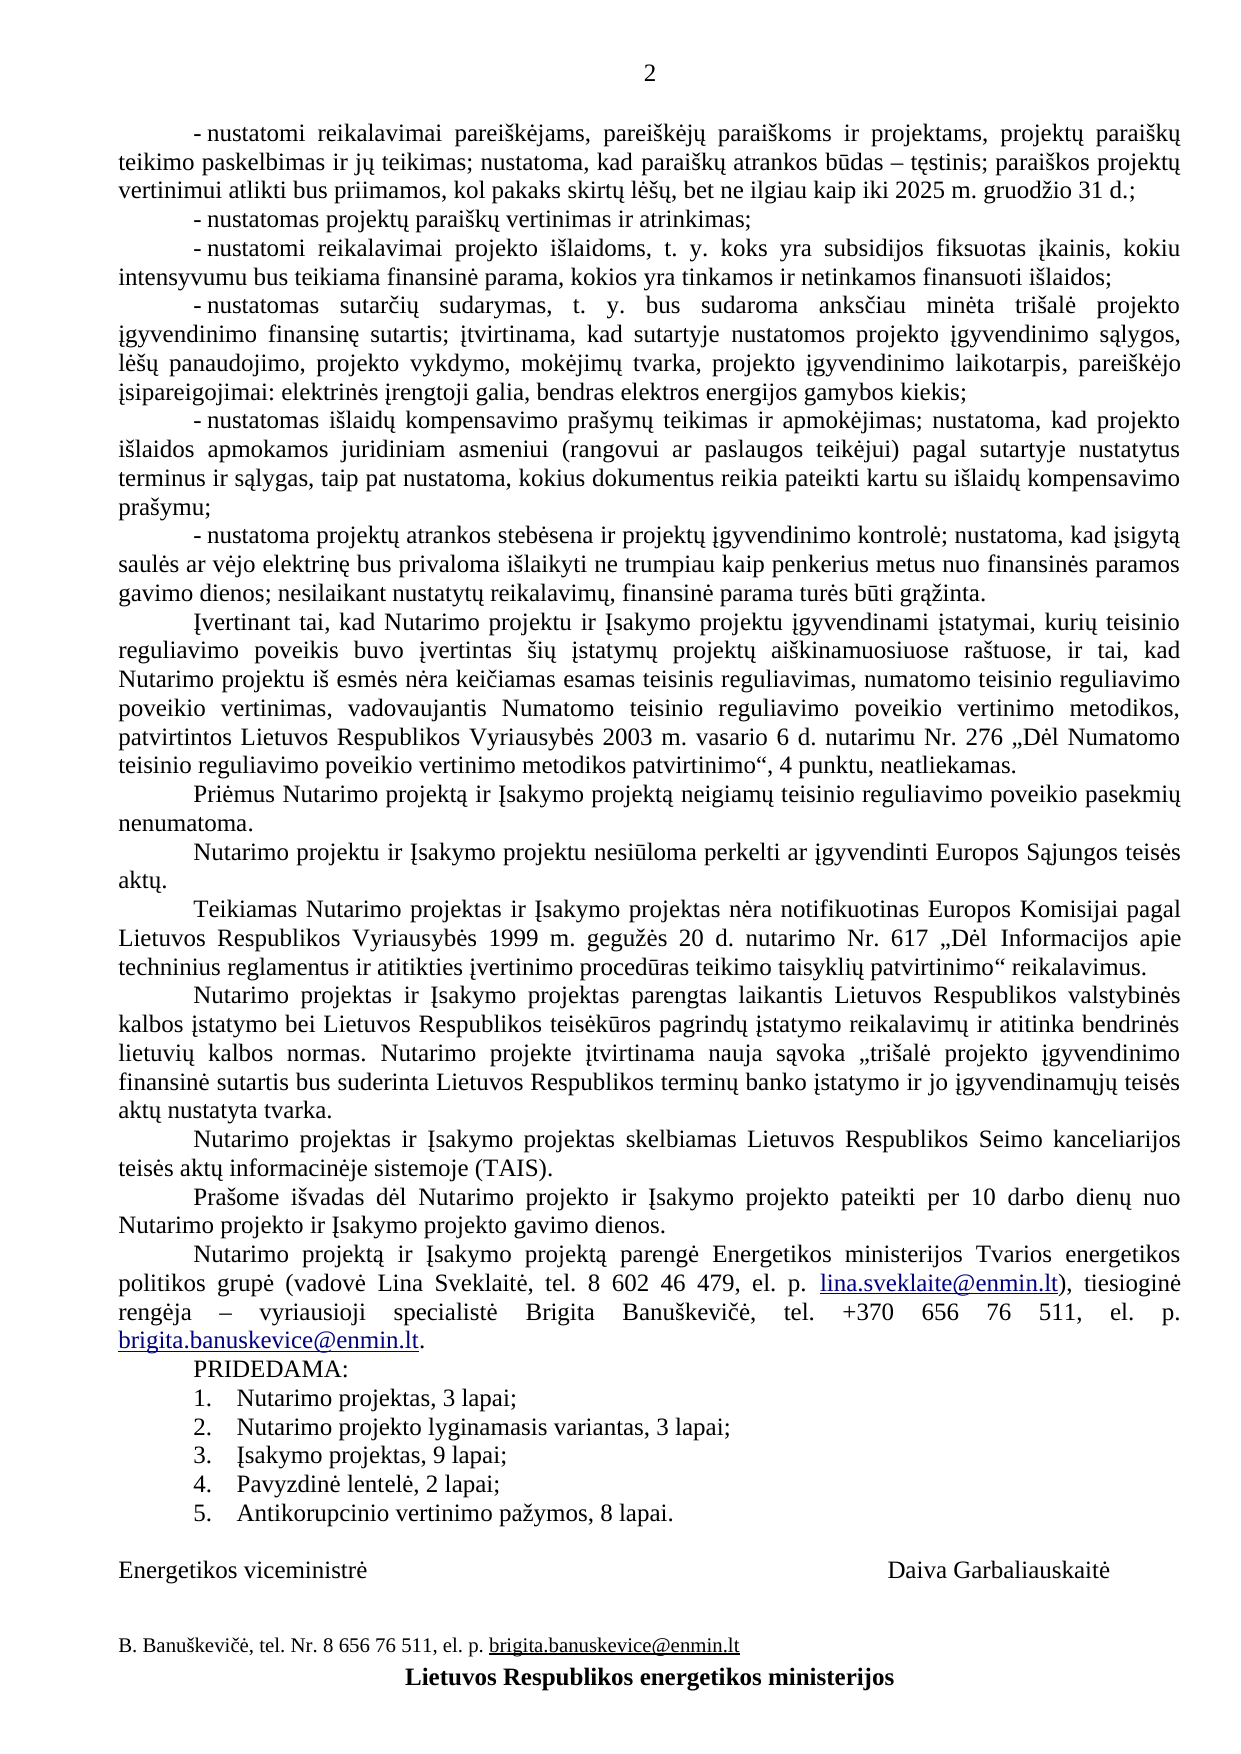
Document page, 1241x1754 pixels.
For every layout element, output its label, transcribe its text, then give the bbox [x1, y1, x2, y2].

text Nutarimo projektas ir Įsakymo projektas skelbiamas Lietuvos Respublikos Seimo kanceliarijos teisės aktų informacinėje sistemoje (TAIS). [118, 1124, 1181, 1182]
list Nutarimo projektas, 3 lapai; [118, 1383, 1181, 1412]
text Energetikos viceministrė Daiva Garbaliauskaitė [118, 1556, 1181, 1584]
text Teikiamas Nutarimo projektas ir Įsakymo projektas nėra notifikuotinas Europos Komisijai pagal Lietuvos Respublikos Vyriausybės 1999 m. gegužės 20 d. nutarimo Nr. 617 „Dėl Informacijos apie techninius reglamentus ir atitikties įvertinimo procedūras teikimo taisyklių patvirtinimo“ reikalavimus. [118, 894, 1181, 981]
text Nutarimo projektą ir Įsakymo projektą parengė Energetikos ministerijos Tvarios energetikos politikos grupė (vadovė Lina Sveklaitė, tel. 8 602 46 479, el. p. lina.sveklaite@enmin.lt), tiesioginė rengėja – vyriausioji specialistė Brigita Banuškevičė, tel. +370 656 76 511, el. p. brigita.banuskevice@enmin.lt. [118, 1239, 1181, 1354]
list Antikorupcinio vertinimo pažymos, 8 lapai. [118, 1498, 1181, 1527]
text B. Banuškevičė, tel. Nr. 8 656 76 511, el. p. brigita.banuskevice@enmin.lt [118, 1632, 1181, 1657]
text Nutarimo projektu ir Įsakymo projektu nesiūloma perkelti ar įgyvendinti Europos Sąjungos teisės aktų. [118, 837, 1181, 894]
list nustatomas projektų paraiškų vertinimas ir atrinkimas; [118, 204, 1181, 233]
list nustatomas išlaidų kompensavimo prašymų teikimas ir apmokėjimas; nustatoma, kad projekto išlaidos apmokamos juridiniam asmeniui (rangovui ar paslaugos teikėjui) pagal sutartyje nustatytus terminus ir sąlygas, taip pat nustatoma, kokius dokumentus reikia pateikti kartu su išlaidų kompensavimo prašymu; [118, 406, 1181, 521]
text Nutarimo projektas ir Įsakymo projektas parengtas laikantis Lietuvos Respublikos valstybinės kalbos įstatymo bei Lietuvos Respublikos teisėkūros pagrindų įstatymo reikalavimų ir atitinka bendrinės lietuvių kalbos normas. Nutarimo projekte įtvirtinama nauja sąvoka „trišalė projekto įgyvendinimo finansinė sutartis bus suderinta Lietuvos Respublikos terminų banko įstatymo ir jo įgyvendinamųjų teisės aktų nustatyta tvarka. [118, 981, 1181, 1124]
list nustatomas sutarčių sudarymas, t. y. bus sudaroma anksčiau minėta trišalė projekto įgyvendinimo finansinę sutartis; įtvirtinama, kad sutartyje nustatomos projekto įgyvendinimo sąlygos, lėšų panaudojimo, projekto vykdymo, mokėjimų tvarka, projekto įgyvendinimo laikotarpis, pareiškėjo įsipareigojimai: elektrinės įrengtoji galia, bendras elektros energijos gamybos kiekis; [118, 291, 1181, 406]
text Lietuvos Respublikos energetikos ministerijos [118, 1662, 1181, 1691]
list nustatoma projektų atrankos stebėsena ir projektų įgyvendinimo kontrolė; nustatoma, kad įsigytą saulės ar vėjo elektrinę bus privaloma išlaikyti ne trumpiau kaip penkerius metus nuo finansinės paramos gavimo dienos; nesilaikant nustatytų reikalavimų, finansinė parama turės būti grąžinta. [118, 521, 1181, 607]
list nustatomi reikalavimai projekto išlaidoms, t. y. koks yra subsidijos fiksuotas įkainis, kokiu intensyvumu bus teikiama finansinė parama, kokios yra tinkamos ir netinkamos finansuoti išlaidos; [118, 233, 1181, 291]
list Įsakymo projektas, 9 lapai; [118, 1441, 1181, 1469]
list nustatomi reikalavimai pareiškėjams, pareiškėjų paraiškoms ir projektams, projektų paraiškų teikimo paskelbimas ir jų teikimas; nustatoma, kad paraiškų atrankos būdas – tęstinis; paraiškos projektų vertinimui atlikti bus priimamos, kol pakaks skirtų lėšų, bet ne ilgiau kaip iki 2025 m. gruodžio 31 d.; [118, 118, 1181, 204]
text Įvertinant tai, kad Nutarimo projektu ir Įsakymo projektu įgyvendinami įstatymai, kurių teisinio reguliavimo poveikis buvo įvertintas šių įstatymų projektų aiškinamuosiuose raštuose, ir tai, kad Nutarimo projektu iš esmės nėra keičiamas esamas teisinis reguliavimas, numatomo teisinio reguliavimo poveikio vertinimas, vadovaujantis Numatomo teisinio reguliavimo poveikio vertinimo metodikos, patvirtintos Lietuvos Respublikos Vyriausybės 2003 m. vasario 6 d. nutarimu Nr. 276 „Dėl Numatomo teisinio reguliavimo poveikio vertinimo metodikos patvirtinimo“, 4 punktu, neatliekamas. [118, 607, 1181, 779]
text PRIDEDAMA: [118, 1354, 1181, 1383]
list Pavyzdinė lentelė, 2 lapai; [118, 1469, 1181, 1498]
list Nutarimo projekto lyginamasis variantas, 3 lapai; [118, 1412, 1181, 1441]
text Prašome išvadas dėl Nutarimo projekto ir Įsakymo projekto pateikti per 10 darbo dienų nuo Nutarimo projekto ir Įsakymo projekto gavimo dienos. [118, 1182, 1181, 1239]
text Priėmus Nutarimo projektą ir Įsakymo projektą neigiamų teisinio reguliavimo poveikio pasekmių nenumatoma. [118, 779, 1181, 837]
